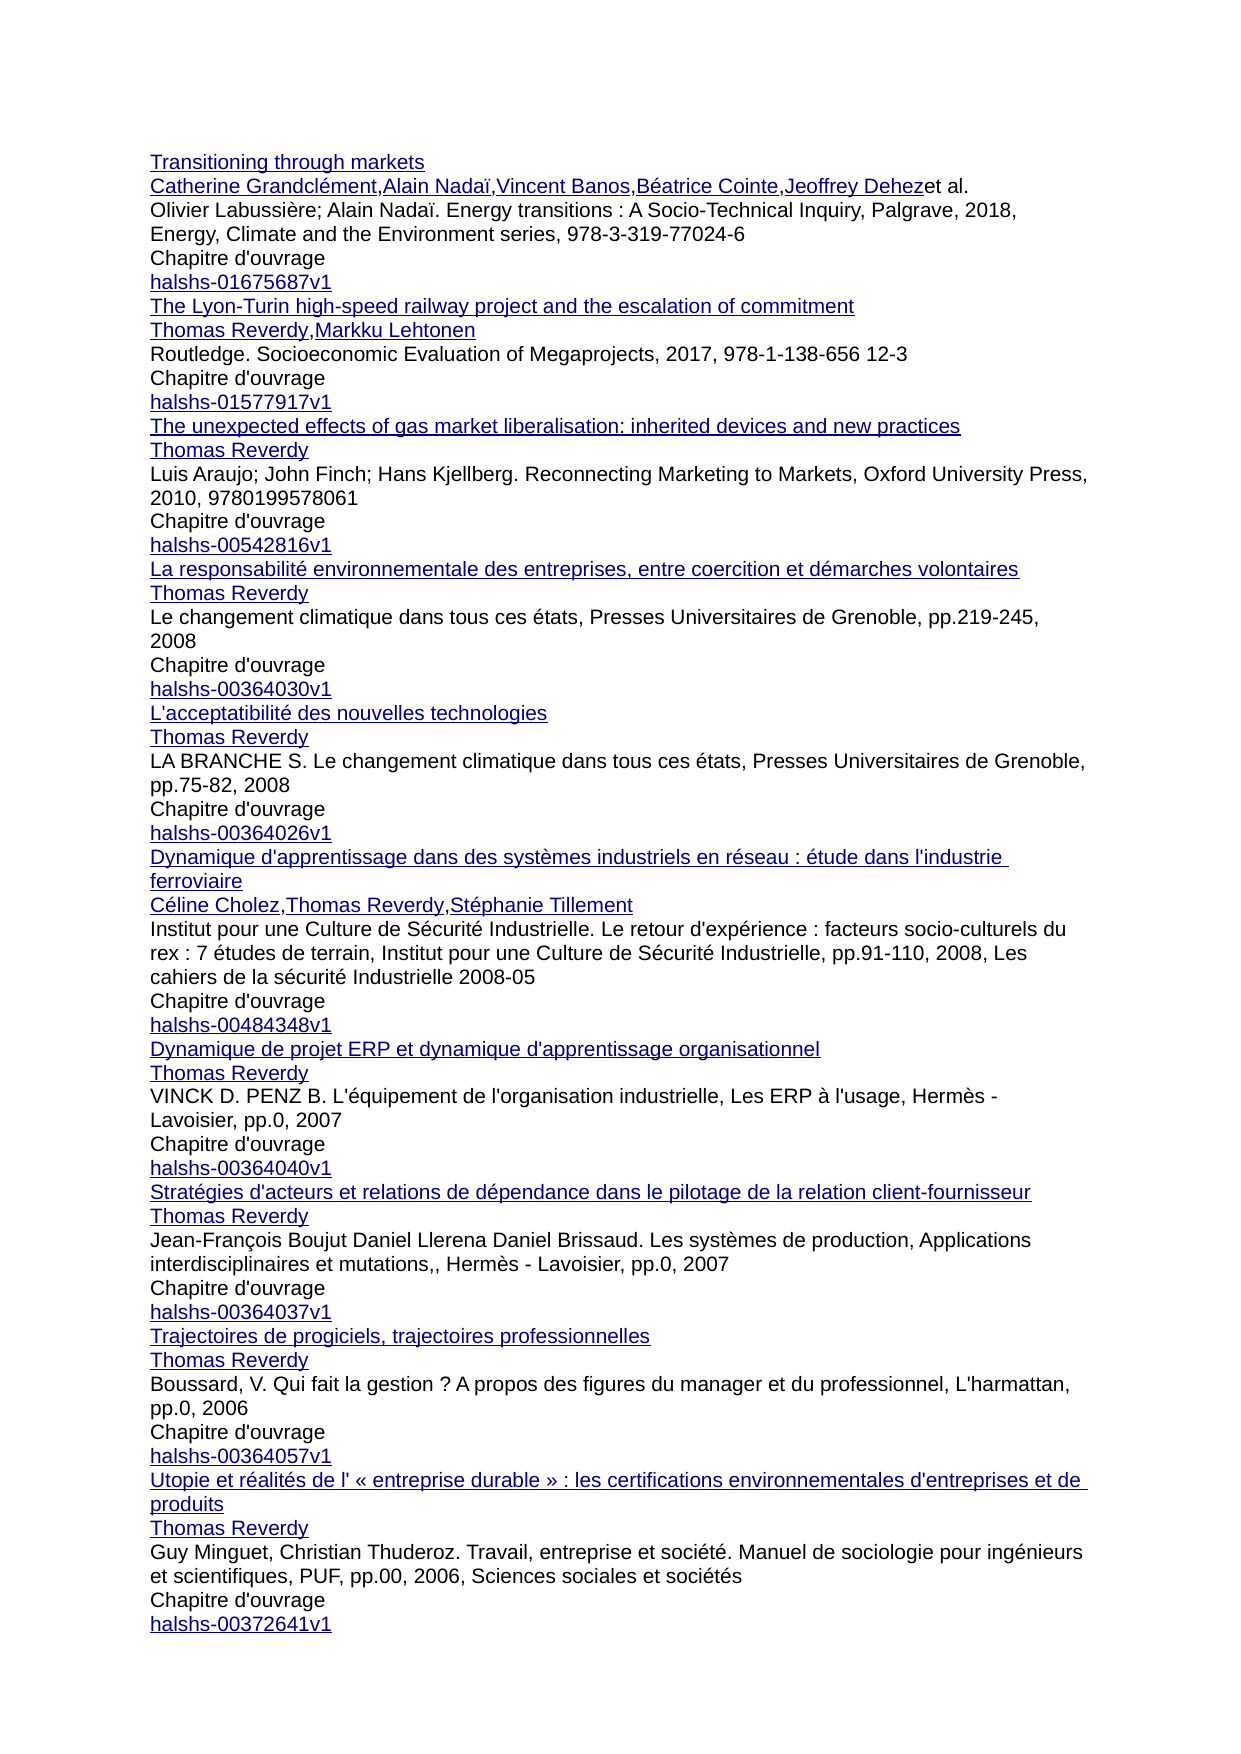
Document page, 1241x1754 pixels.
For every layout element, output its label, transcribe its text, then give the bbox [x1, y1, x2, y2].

table_cell The unexpected effects of gas market liberalisation: inherited devices and new practices Thomas Reverdy Luis Araujo; John Finch; Hans Kjellberg. Reconnecting Marketing to Markets, Oxford University Press, 2010, 9780199578061 Chapitre d'ouvrage halshs-00542816v1 [150, 414, 1090, 557]
table_cell Dynamique de projet ERP et dynamique d'apprentissage organisationnel Thomas Reverdy VINCK D. PENZ B. L'équipement de l'organisation industrielle, Les ERP à l'usage, Hermès - Lavoisier, pp.0, 2007 Chapitre d'ouvrage halshs-00364040v1 [150, 1036, 1090, 1180]
table_cell Transitioning through markets Catherine Grandclément,Alain Nadaï,Vincent Banos,Béatrice Cointe,Jeoffrey Dehezet al. Olivier Labussière; Alain Nadaï. Energy transitions : A Socio-Technical Inquiry, Palgrave, 2018, Energy, Climate and the Environment series, 978-3-319-77024-6 Chapitre d'ouvrage halshs-01675687v1 [150, 150, 1090, 294]
table_cell Utopie et réalités de l' « entreprise durable » : les certifications environnementales d'entreprises et de produits Thomas Reverdy Guy Minguet, Christian Thuderoz. Travail, entreprise et société. Manuel de sociologie pour ingénieurs et scientifiques, PUF, pp.00, 2006, Sciences sociales et sociétés Chapitre d'ouvrage halshs-00372641v1 [150, 1468, 1090, 1635]
table_cell La responsabilité environnementale des entreprises, entre coercition et démarches volontaires Thomas Reverdy Le changement climatique dans tous ces états, Presses Universitaires de Grenoble, pp.219-245, 2008 Chapitre d'ouvrage halshs-00364030v1 [150, 557, 1090, 701]
table_cell Dynamique d'apprentissage dans des systèmes industriels en réseau : étude dans l'industrie ferroviaire Céline Cholez,Thomas Reverdy,Stéphanie Tillement Institut pour une Culture de Sécurité Industrielle. Le retour d'expérience : facteurs socio-culturels du rex : 7 études de terrain, Institut pour une Culture de Sécurité Industrielle, pp.91-110, 2008, Les cahiers de la sécurité Industrielle 2008-05 Chapitre d'ouvrage halshs-00484348v1 [150, 845, 1090, 1036]
table_cell Stratégies d'acteurs et relations de dépendance dans le pilotage de la relation client-fournisseur Thomas Reverdy Jean-François Boujut Daniel Llerena Daniel Brissaud. Les systèmes de production, Applications interdisciplinaires et mutations,, Hermès - Lavoisier, pp.0, 2007 Chapitre d'ouvrage halshs-00364037v1 [150, 1180, 1090, 1324]
table_cell L'acceptatibilité des nouvelles technologies Thomas Reverdy LA BRANCHE S. Le changement climatique dans tous ces états, Presses Universitaires de Grenoble, pp.75-82, 2008 Chapitre d'ouvrage halshs-00364026v1 [150, 701, 1090, 845]
table_cell The Lyon-Turin high-speed railway project and the escalation of commitment Thomas Reverdy,Markku Lehtonen Routledge. Socioeconomic Evaluation of Megaprojects, 2017, 978-1-138-656 12-3 Chapitre d'ouvrage halshs-01577917v1 [150, 294, 1090, 413]
table_cell Trajectoires de progiciels, trajectoires professionnelles Thomas Reverdy Boussard, V. Qui fait la gestion ? A propos des figures du manager et du professionnel, L'harmattan, pp.0, 2006 Chapitre d'ouvrage halshs-00364057v1 [150, 1324, 1090, 1468]
